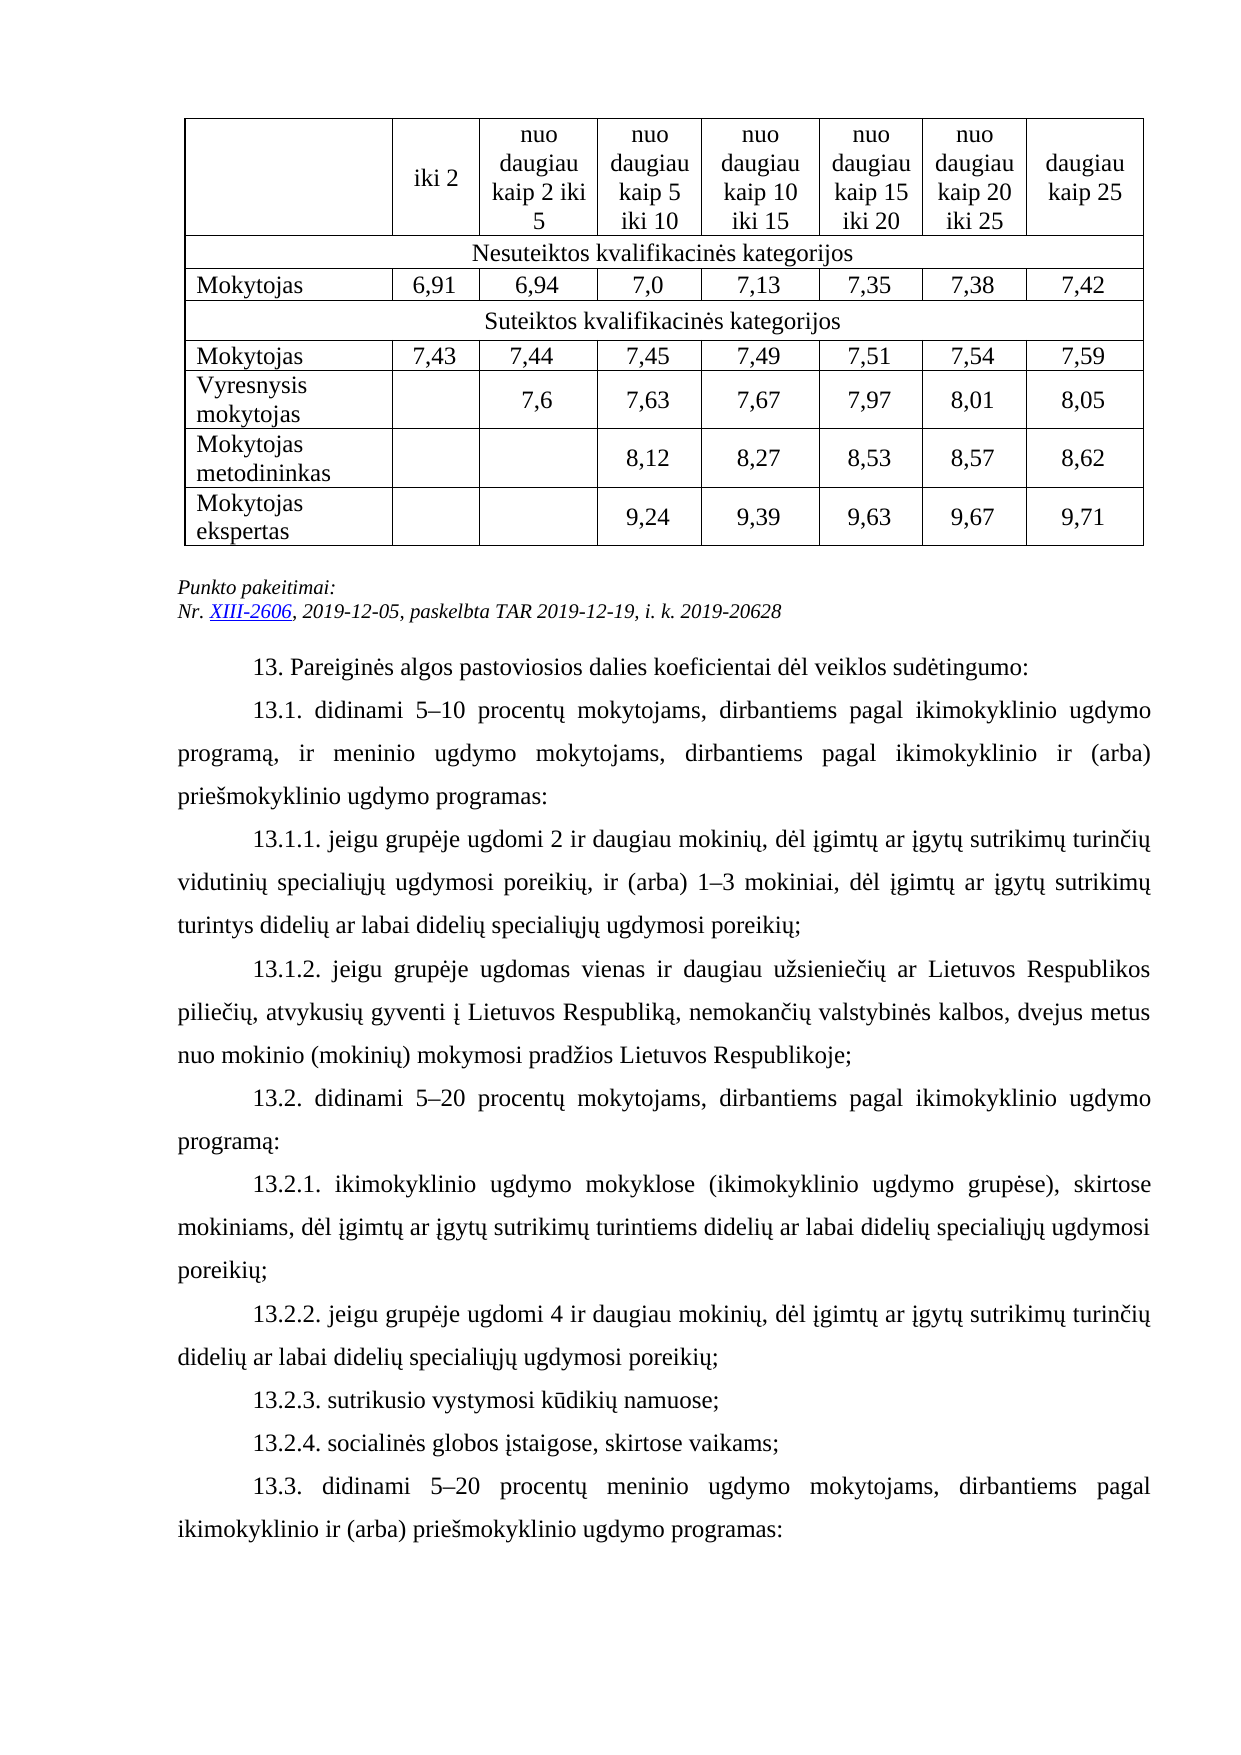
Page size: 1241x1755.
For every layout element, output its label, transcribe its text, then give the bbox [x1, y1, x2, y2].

table_cell 8,27 [702, 429, 819, 487]
text 13.1. didinami 5–10 procentų mokytojams, dirbantiems pagal ikimokyklinio ugdymo programą, ir meninio ugdymo mokytojams, dirbantiems pagal ikimokyklinio ir (arba) priešmokyklinio ugdymo programas: [177, 695, 1152, 810]
table_cell 9,67 [923, 488, 1026, 545]
table_cell [393, 371, 479, 428]
table_cell 8,62 [1027, 429, 1143, 487]
table_cell Mokytojas metodininkas [186, 429, 392, 487]
text Nr. XIII-2606, 2019-12-05, paskelbta TAR 2019-12-19, i. k. 2019-20628 [177, 599, 1152, 623]
table_cell iki 2 [393, 119, 479, 235]
table_cell 7,45 [598, 341, 701, 369]
table_cell daugiau kaip 25 [1027, 119, 1143, 235]
table_cell 8,05 [1027, 371, 1143, 428]
table_cell 8,57 [923, 429, 1026, 487]
table_cell nuo daugiau kaip 5 iki 10 [598, 119, 701, 235]
table_cell 6,91 [393, 269, 479, 300]
table_cell 9,63 [820, 488, 922, 545]
table_cell [480, 488, 597, 545]
table_cell nuo daugiau kaip 10 iki 15 [702, 119, 819, 235]
table_cell 7,43 [393, 341, 479, 369]
text 13.3. didinami 5–20 procentų meninio ugdymo mokytojams, dirbantiems pagal ikimokyklinio ir (arba) priešmokyklinio ugdymo programas: [177, 1471, 1152, 1543]
text 13.1.2. jeigu grupėje ugdomas vienas ir daugiau užsieniečių ar Lietuvos Respublikos piliečių, atvykusių gyventi į Lietuvos Respubliką, nemokančių valstybinės kalbos, dvejus metus nuo mokinio (mokinių) mokymosi pradžios Lietuvos Respublikoje; [177, 954, 1152, 1069]
table_cell 8,53 [820, 429, 922, 487]
text 13. Pareiginės algos pastoviosios dalies koeficientai dėl veiklos sudėtingumo: [177, 652, 1152, 681]
table_cell 7,44 [480, 341, 597, 369]
table_cell Mokytojas [186, 269, 392, 300]
text Punkto pakeitimai: [177, 575, 1152, 599]
table_cell 9,24 [598, 488, 701, 545]
text 13.1.1. jeigu grupėje ugdomi 2 ir daugiau mokinių, dėl įgimtų ar įgytų sutrikimų turinčių vidutinių specialiųjų ugdymosi poreikių, ir (arba) 1–3 mokiniai, dėl įgimtų ar įgytų sutrikimų turintys didelių ar labai didelių specialiųjų ugdymosi poreikių; [177, 824, 1152, 939]
table_header [186, 119, 392, 235]
table_cell Mokytojas [186, 341, 392, 369]
table_cell 8,01 [923, 371, 1026, 428]
table_cell [393, 429, 479, 487]
table_cell 7,49 [702, 341, 819, 369]
table_cell 7,42 [1027, 269, 1143, 300]
table_cell Mokytojas ekspertas [186, 488, 392, 545]
table_cell Suteiktos kvalifikacinės kategorijos [186, 301, 1143, 340]
table_cell 7,13 [702, 269, 819, 300]
table_cell 7,63 [598, 371, 701, 428]
table_cell Nesuteiktos kvalifikacinės kategorijos [186, 236, 1143, 268]
table_cell 7,6 [480, 371, 597, 428]
table_cell [480, 429, 597, 487]
table_cell 7,59 [1027, 341, 1143, 369]
text 13.2.4. socialinės globos įstaigose, skirtose vaikams; [177, 1428, 1152, 1457]
table_cell nuo daugiau kaip 2 iki 5 [480, 119, 597, 235]
table_cell 9,71 [1027, 488, 1143, 545]
table_cell 7,54 [923, 341, 1026, 369]
table_cell 8,12 [598, 429, 701, 487]
table_cell nuo daugiau kaip 20 iki 25 [923, 119, 1026, 235]
table_cell nuo daugiau kaip 15 iki 20 [820, 119, 922, 235]
text 13.2.1. ikimokyklinio ugdymo mokyklose (ikimokyklinio ugdymo grupėse), skirtose mokiniams, dėl įgimtų ar įgytų sutrikimų turintiems didelių ar labai didelių specialiųjų ugdymosi poreikių; [177, 1169, 1152, 1284]
table_cell 7,38 [923, 269, 1026, 300]
text 13.2.2. jeigu grupėje ugdomi 4 ir daugiau mokinių, dėl įgimtų ar įgytų sutrikimų turinčių didelių ar labai didelių specialiųjų ugdymosi poreikių; [177, 1299, 1152, 1371]
text 13.2. didinami 5–20 procentų mokytojams, dirbantiems pagal ikimokyklinio ugdymo programą: [177, 1083, 1152, 1155]
text 13.2.3. sutrikusio vystymosi kūdikių namuose; [177, 1385, 1152, 1414]
table_cell [393, 488, 479, 545]
table_cell 7,51 [820, 341, 922, 369]
table_cell 9,39 [702, 488, 819, 545]
table_cell 7,35 [820, 269, 922, 300]
table_cell 7,97 [820, 371, 922, 428]
table_cell 7,67 [702, 371, 819, 428]
table_cell Vyresnysis mokytojas [186, 371, 392, 428]
table_cell 6,94 [480, 269, 597, 300]
table_cell 7,0 [598, 269, 701, 300]
